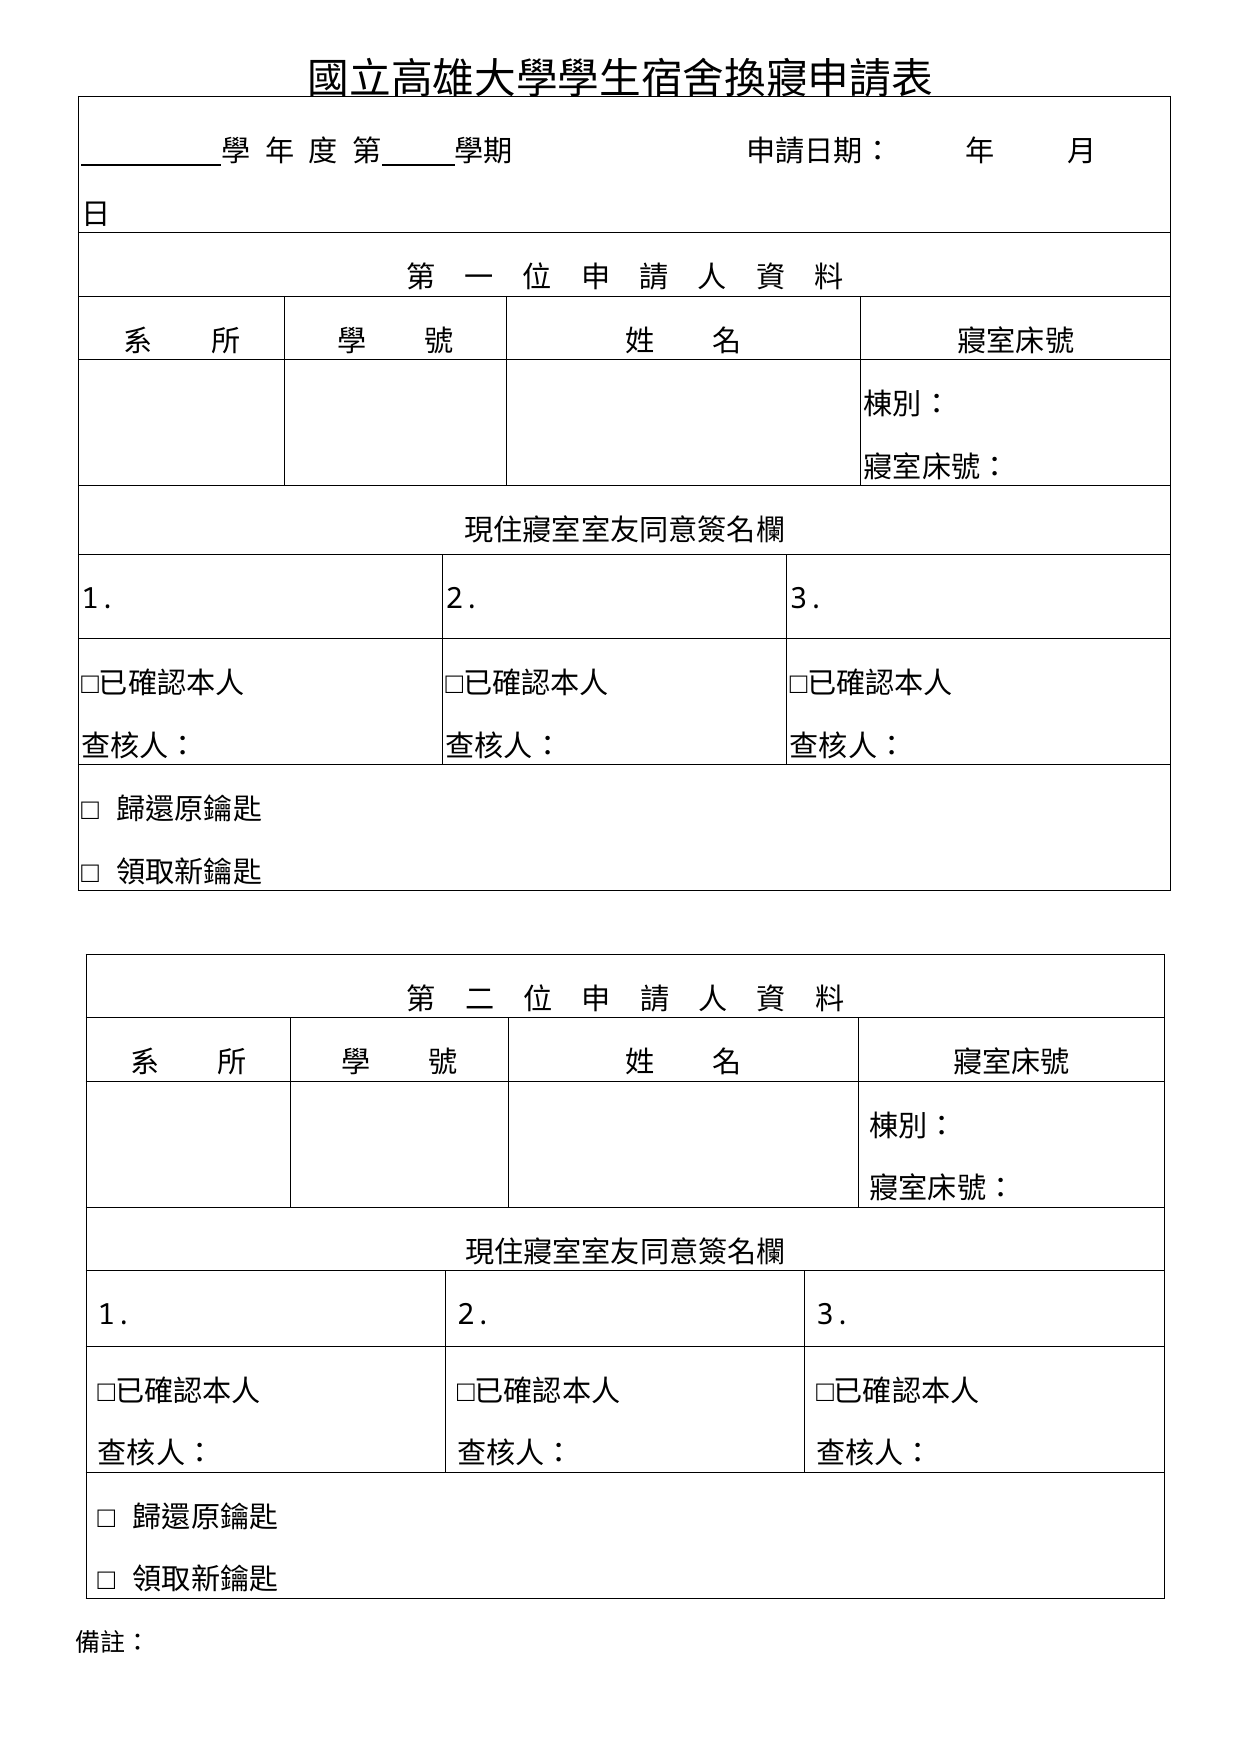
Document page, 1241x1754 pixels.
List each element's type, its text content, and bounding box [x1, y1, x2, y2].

table_cell [509, 1082, 858, 1207]
table_cell 學 號 [285, 297, 506, 359]
text 國立高雄大學學生宿舍換寢申請表 [75, 33, 1165, 96]
table_cell [507, 360, 860, 485]
table_cell 棟別： 寢室床號： [861, 360, 1170, 485]
table_cell 第 一 位 申 請 人 資 料 [79, 233, 1170, 296]
table_cell □已確認本人 查核人： [87, 1347, 445, 1472]
table_cell □ 歸還原鑰匙 □ 領取新鑰匙 [79, 765, 1170, 890]
table_cell 系 所 [87, 1018, 290, 1081]
table_cell □已確認本人 查核人： [79, 639, 442, 764]
table_cell □已確認本人 查核人： [787, 639, 1170, 764]
table_cell 3. [805, 1271, 1164, 1346]
table_cell 現住寢室室友同意簽名欄 [79, 486, 1170, 554]
table_cell [285, 360, 506, 485]
table_cell 現住寢室室友同意簽名欄 [87, 1208, 1164, 1270]
table_cell 學 號 [291, 1018, 508, 1081]
table_header 第 二 位 申 請 人 資 料 [87, 955, 1164, 1017]
table_cell 寢室床號 [861, 297, 1170, 359]
text 備註： [75, 1599, 1165, 1661]
table_cell 寢室床號 [859, 1018, 1164, 1081]
table_cell □已確認本人 查核人： [446, 1347, 804, 1472]
table_cell 2. [446, 1271, 804, 1346]
table_cell 2. [443, 555, 786, 638]
table_cell [291, 1082, 508, 1207]
table_cell [79, 360, 284, 485]
table_cell □已確認本人 查核人： [443, 639, 786, 764]
table_cell [87, 1082, 290, 1207]
table_cell 1. [87, 1271, 445, 1346]
table_header 學 年 度 第 學期 申請日期： 年 月 日 [79, 97, 1170, 232]
table_cell 棟別： 寢室床號： [859, 1082, 1164, 1207]
table_cell □已確認本人 查核人： [805, 1347, 1164, 1472]
table_cell 3. [787, 555, 1170, 638]
table_cell 1. [79, 555, 442, 638]
table_cell 系 所 [79, 297, 284, 359]
table_cell 姓 名 [509, 1018, 858, 1081]
table_cell □ 歸還原鑰匙 □ 領取新鑰匙 [87, 1473, 1164, 1598]
table_cell 姓 名 [507, 297, 860, 359]
